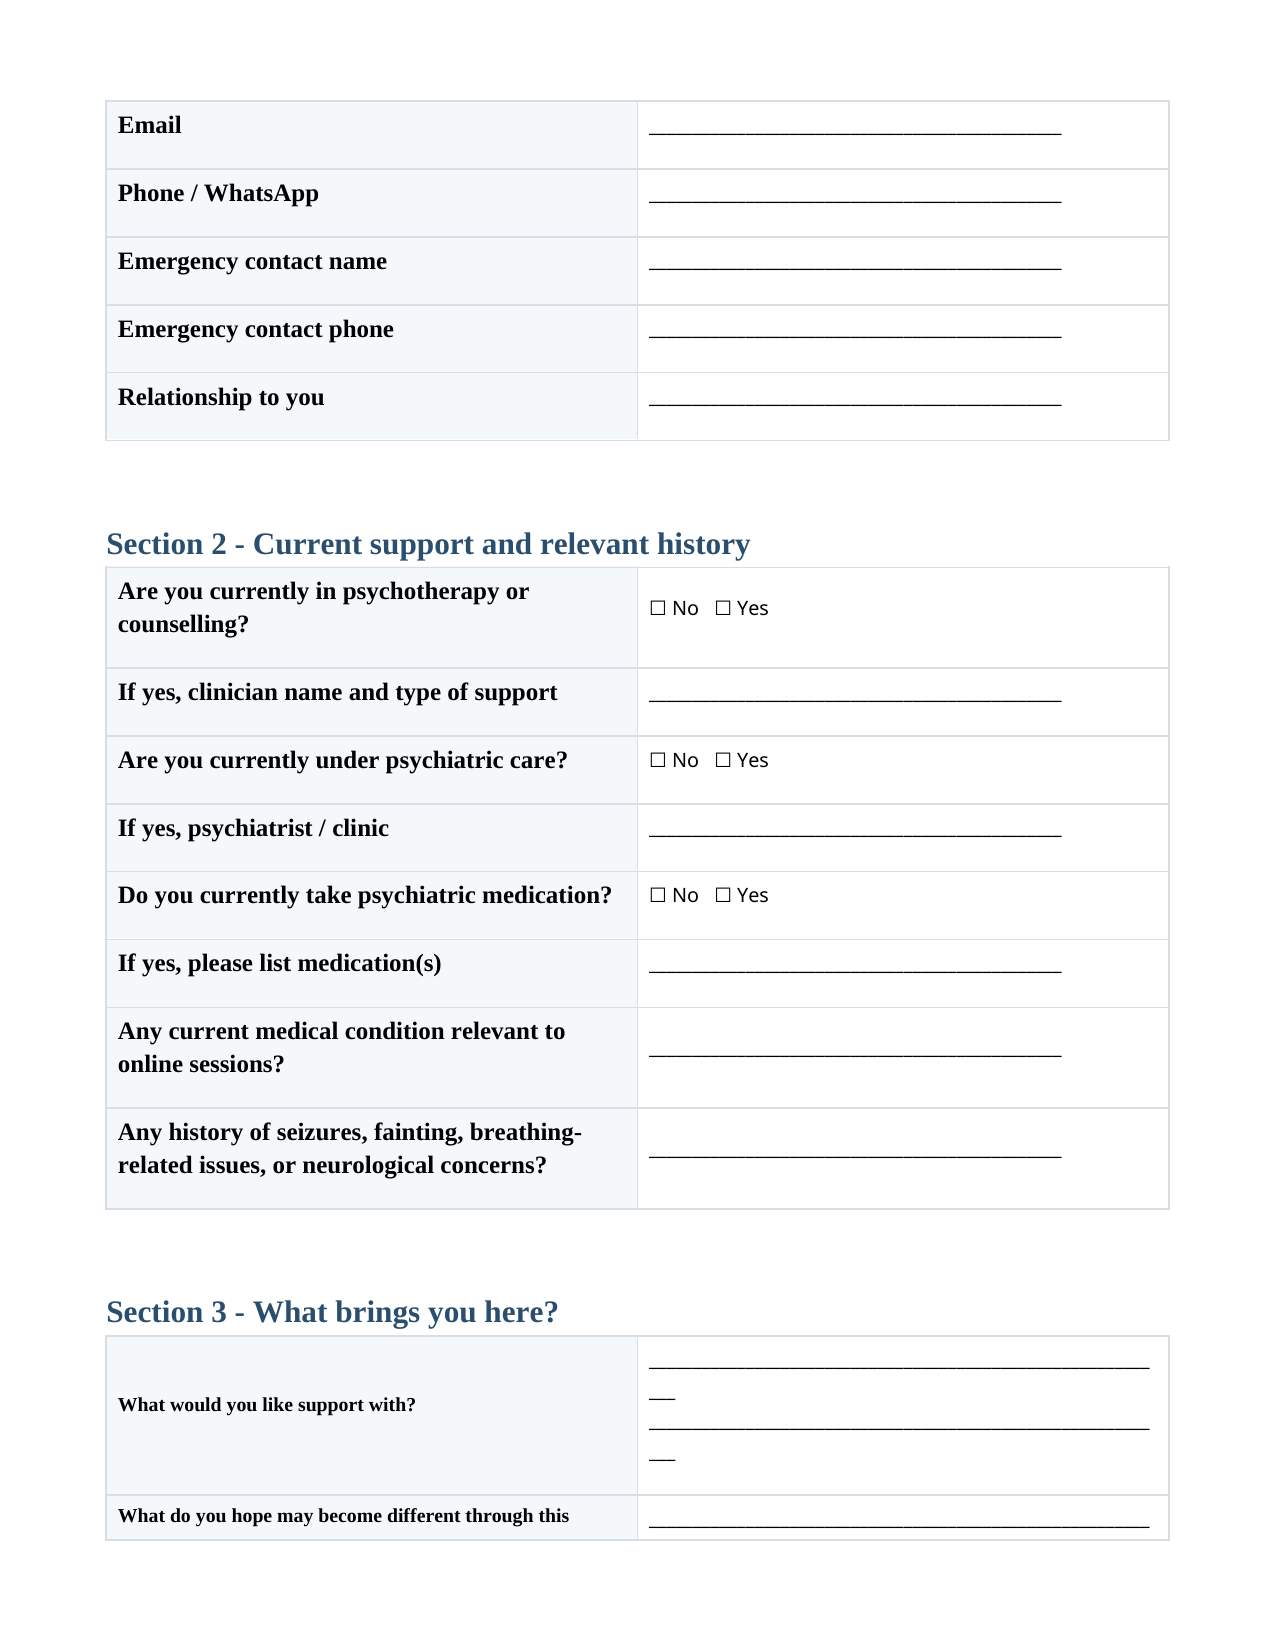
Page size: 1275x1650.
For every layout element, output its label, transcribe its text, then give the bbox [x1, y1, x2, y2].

table_cell What do you hope may become different through this [107, 1496, 637, 1539]
table_cell Email [107, 102, 637, 168]
table_cell _________________________________________________________ [638, 1496, 1168, 1539]
subtitle Section 2 - Current support and relevant history [106, 525, 1169, 561]
table_cell _______________________________________________ [638, 306, 1168, 372]
table_header ____________________________________________________________ ____________________________________________________________ [638, 1337, 1168, 1494]
table_cell _______________________________________________ [638, 940, 1168, 1006]
table_cell Are you currently under psychiatric care? [107, 737, 637, 803]
table_cell ☐ No ☐ Yes [638, 737, 1168, 803]
table_cell Phone / WhatsApp [107, 170, 637, 236]
table_cell _______________________________________________ [638, 373, 1168, 439]
table_cell Any history of seizures, fainting, breathing-related issues, or neurological concerns? [107, 1109, 637, 1208]
table_cell Emergency contact phone [107, 306, 637, 372]
table_header Are you currently in psychotherapy or counselling? [107, 568, 637, 667]
table_cell Do you currently take psychiatric medication? [107, 872, 637, 938]
table_cell If yes, psychiatrist / clinic [107, 805, 637, 871]
table_header ☐ No ☐ Yes [638, 568, 1168, 667]
table_cell _______________________________________________ [638, 1109, 1168, 1208]
table_cell _______________________________________________ [638, 170, 1168, 236]
table_cell Any current medical condition relevant to online sessions? [107, 1008, 637, 1107]
table_cell If yes, clinician name and type of support [107, 669, 637, 735]
table_cell Relationship to you [107, 373, 637, 439]
subtitle Section 3 - What brings you here? [106, 1294, 1169, 1330]
table_cell ☐ No ☐ Yes [638, 872, 1168, 938]
table_header What would you like support with? [107, 1337, 637, 1494]
table_cell _______________________________________________ [638, 238, 1168, 304]
table_cell _______________________________________________ [638, 669, 1168, 735]
table_cell If yes, please list medication(s) [107, 940, 637, 1006]
table_cell Emergency contact name [107, 238, 637, 304]
table_cell _______________________________________________ [638, 1008, 1168, 1107]
table_cell _______________________________________________ [638, 805, 1168, 871]
table_cell _______________________________________________ [638, 102, 1168, 168]
